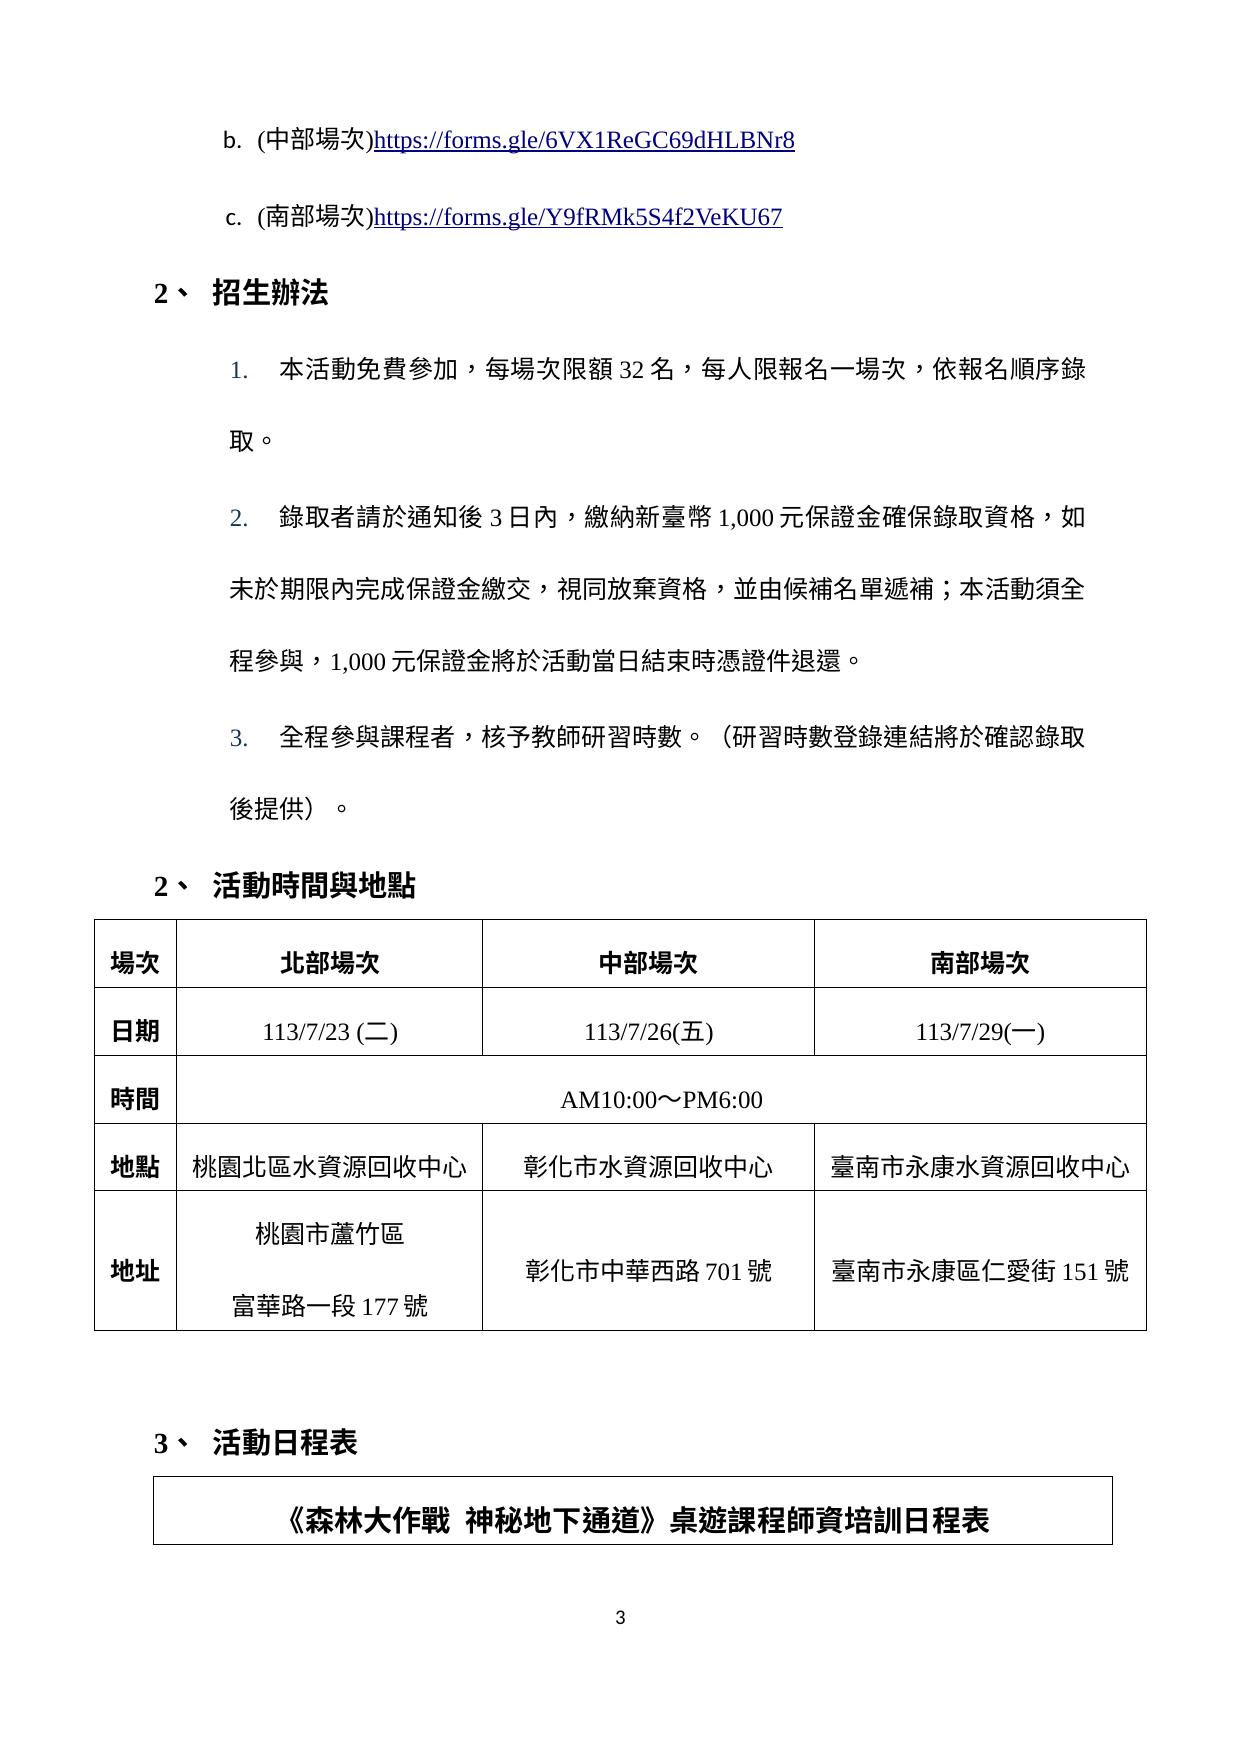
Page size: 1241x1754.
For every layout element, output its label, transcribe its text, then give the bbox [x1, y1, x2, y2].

table_cell 113/7/23 (二) [177, 988, 482, 1055]
table_cell 113/7/26(五) [483, 988, 814, 1055]
table_header 《森林大作戰 神秘地下通道》桌遊課程師資培訓日程表 [154, 1477, 1112, 1544]
list 全程參與課程者，核予教師研習時數。（研習時數登錄連結將於確認錄取後提供）。 [229, 694, 1087, 828]
list 錄取者請於通知後3日內，繳納新臺幣1,000元保證金確保錄取資格，如未於期限內完成保證金繳交，視同放棄資格，並由候補名單遞補；本活動須全程參與，1,000元保證金將於活動當日結束時憑證件退還。 [229, 474, 1087, 680]
table_cell 時間 [95, 1056, 176, 1123]
list (南部場次)https://forms.gle/Y9fRMk5S4f2VeKU67 [242, 172, 1087, 235]
table_header 南部場次 [815, 920, 1146, 987]
table_cell 地點 [95, 1124, 176, 1190]
table_header 北部場次 [177, 920, 482, 987]
table_cell 日期 [95, 988, 176, 1055]
table_cell 桃園北區水資源回收中心 [177, 1124, 482, 1190]
list 本活動免費參加，每場次限額32名，每人限報名一場次，依報名順序錄取。 [229, 326, 1087, 460]
table_header 場次 [95, 920, 176, 987]
table_header 中部場次 [483, 920, 814, 987]
table_cell 臺南市永康區仁愛街151號 [815, 1191, 1146, 1330]
list (中部場次)https://forms.gle/6VX1ReGC69dHLBNr8 [242, 96, 1087, 159]
table_cell 臺南市永康水資源回收中心 [815, 1124, 1146, 1190]
list 活動日程表 [153, 1399, 1087, 1461]
table_cell 地址 [95, 1191, 176, 1330]
table_cell 113/7/29(一) [815, 988, 1146, 1055]
table_cell AM10:00～PM6:00 [177, 1056, 1146, 1123]
table_cell 彰化市中華西路701號 [483, 1191, 814, 1330]
list 招生辦法 [153, 249, 1087, 311]
table_cell 桃園市蘆竹區 富華路一段177號 [177, 1191, 482, 1330]
list 活動時間與地點 [153, 842, 1087, 904]
table_cell 彰化市水資源回收中心 [483, 1124, 814, 1190]
